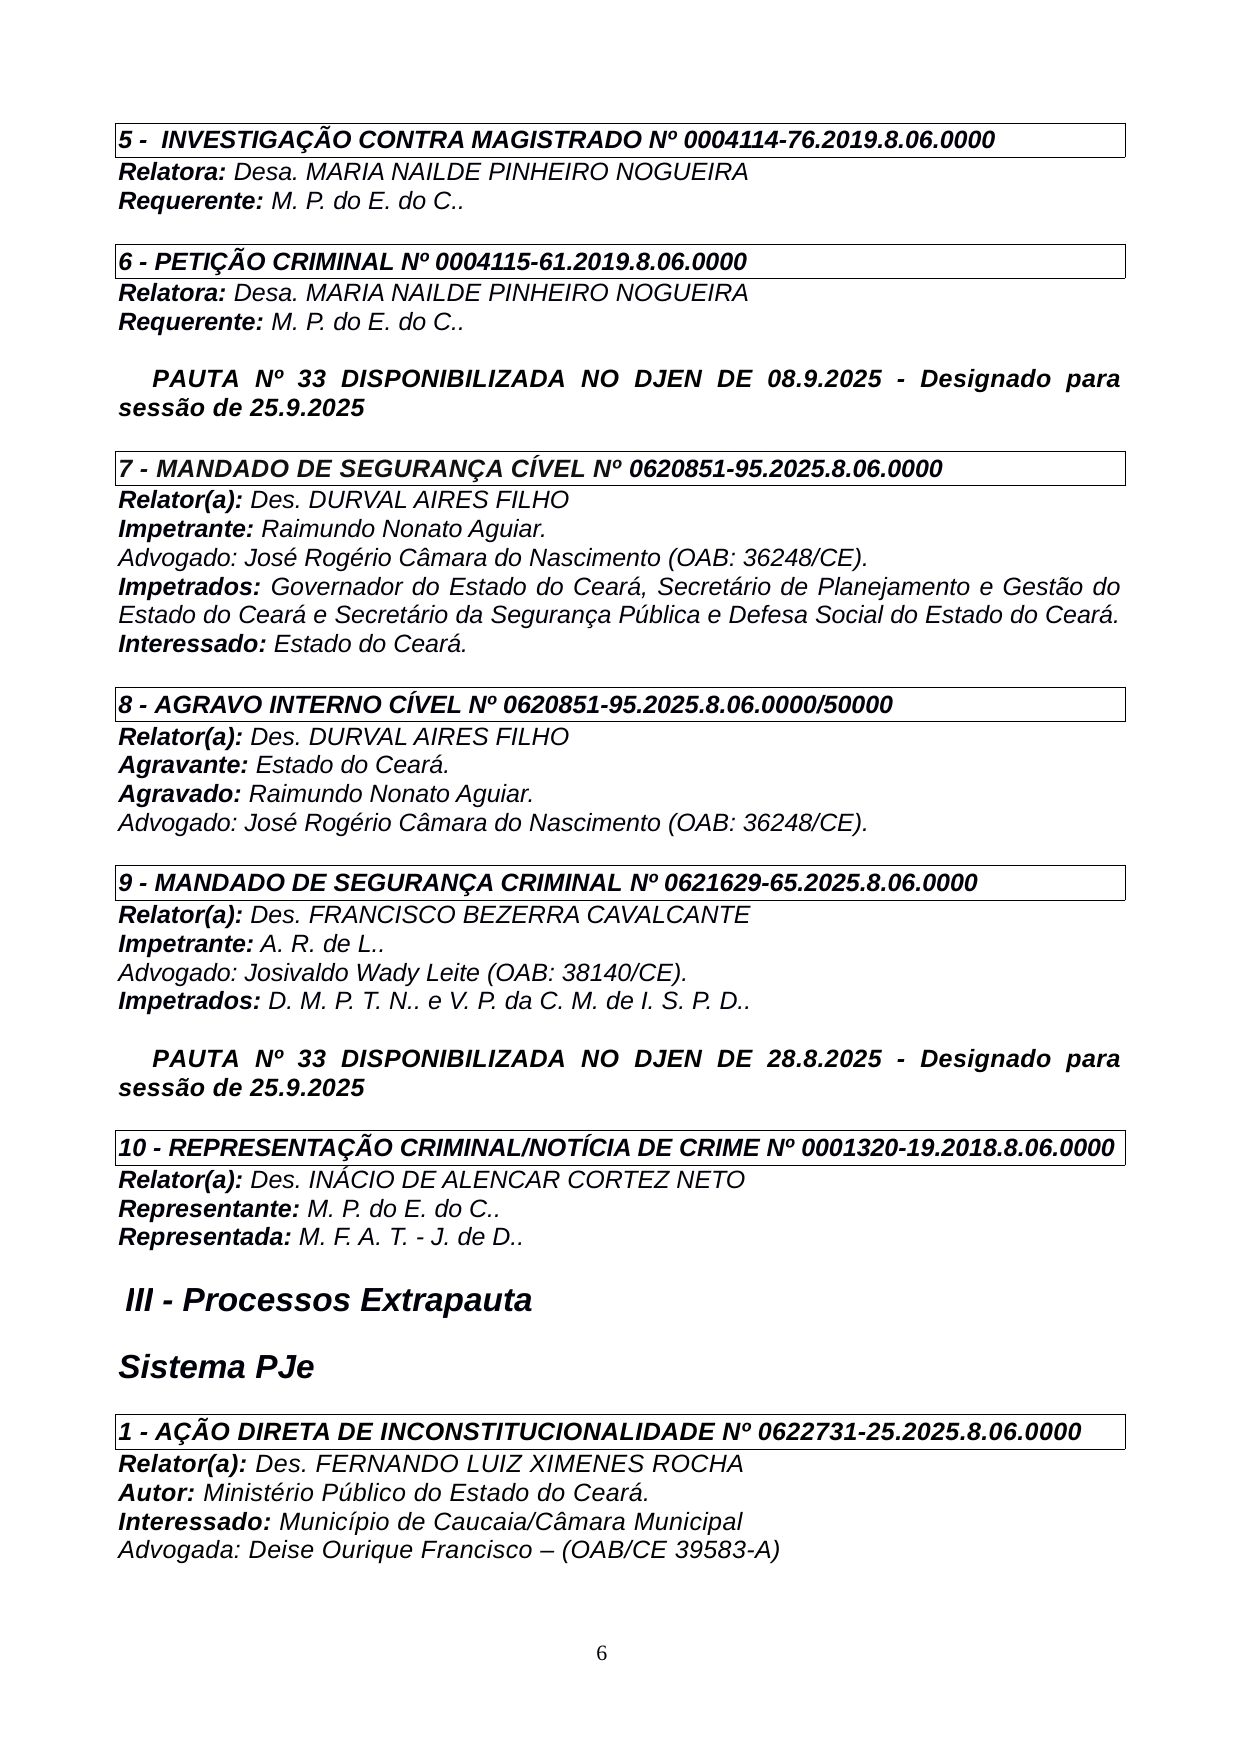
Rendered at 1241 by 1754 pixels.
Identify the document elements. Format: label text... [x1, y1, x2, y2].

text Impetrados: Governador do Estado do Ceará, Secretário de Planejamento e Gestão do Estado do Ceará e Secretário da Segurança Pública e Defesa Social do Estado do Ceará. Interessado: Estado do Ceará. [118, 572, 1122, 658]
text 7 - MANDADO DE SEGURANÇA CÍVEL Nº 0620851-95.2025.8.06.0000 [116, 452, 1125, 485]
text Sistema PJe [118, 1347, 1122, 1386]
text Relator(a): Des. DURVAL AIRES FILHO [118, 486, 1122, 514]
text  PAUTA Nº 33 DISPONIBILIZADA NO DJEN DE 28.8.2025 - Designado para sessão de 25.9.2025 [118, 1044, 1123, 1101]
text 1 - AÇÃO DIRETA DE INCONSTITUCIONALIDADE Nº 0622731-25.2025.8.06.0000 [116, 1415, 1125, 1449]
text Advogado: José Rogério Câmara do Nascimento (OAB: 36248/CE). [118, 543, 1122, 572]
text Autor: Ministério Público do Estado do Ceará. [118, 1478, 1122, 1507]
text Requerente: M. P. do E. do C.. [118, 186, 1122, 215]
text Relator(a): Des. FERNANDO LUIZ XIMENES ROCHA [118, 1450, 1122, 1478]
text  PAUTA Nº 33 DISPONIBILIZADA NO DJEN DE 08.9.2025 - Designado para sessão de 25.9.2025 [118, 364, 1123, 422]
text 6 - PETIÇÃO CRIMINAL Nº 0004115-61.2019.8.06.0000 [116, 245, 1125, 278]
text Relatora: Desa. MARIA NAILDE PINHEIRO NOGUEIRA [118, 158, 1122, 186]
text Requerente: M. P. do E. do C.. [118, 307, 1122, 336]
text Relatora: Desa. MARIA NAILDE PINHEIRO NOGUEIRA [118, 279, 1122, 307]
text Interessado: Município de Caucaia/Câmara Municipal [118, 1507, 1122, 1535]
text Agravante: Estado do Ceará. [118, 750, 1122, 779]
text Impetrados: D. M. P. T. N.. e V. P. da C. M. de I. S. P. D.. [118, 986, 1122, 1015]
text Relator(a): Des. DURVAL AIRES FILHO [118, 722, 1122, 750]
text Representada: M. F. A. T. - J. de D.. [118, 1222, 1122, 1251]
text Relator(a): Des. FRANCISCO BEZERRA CAVALCANTE [118, 901, 1122, 929]
text Impetrante: A. R. de L.. [118, 929, 1122, 958]
text Advogada: Deise Ourique Francisco – (OAB/CE 39583-A) [118, 1535, 1122, 1564]
text Impetrante: Raimundo Nonato Aguiar. [118, 514, 1122, 543]
text Agravado: Raimundo Nonato Aguiar. [118, 779, 1122, 808]
text Relator(a): Des. INÁCIO DE ALENCAR CORTEZ NETO [118, 1166, 1122, 1194]
text 9 - MANDADO DE SEGURANÇA CRIMINAL Nº 0621629-65.2025.8.06.0000 [116, 866, 1125, 900]
text III - Processos Extrapauta [118, 1280, 1122, 1318]
text Advogado: José Rogério Câmara do Nascimento (OAB: 36248/CE). [118, 808, 1122, 837]
text 8 - AGRAVO INTERNO CÍVEL Nº 0620851-95.2025.8.06.0000/50000 [116, 688, 1125, 721]
text 10 - REPRESENTAÇÃO CRIMINAL/NOTÍCIA DE CRIME Nº 0001320-19.2018.8.06.0000 [116, 1131, 1125, 1165]
text 5 - INVESTIGAÇÃO CONTRA MAGISTRADO Nº 0004114-76.2019.8.06.0000 [116, 124, 1125, 157]
text Representante: M. P. do E. do C.. [118, 1194, 1122, 1222]
text Advogado: Josivaldo Wady Leite (OAB: 38140/CE). [118, 958, 1122, 986]
